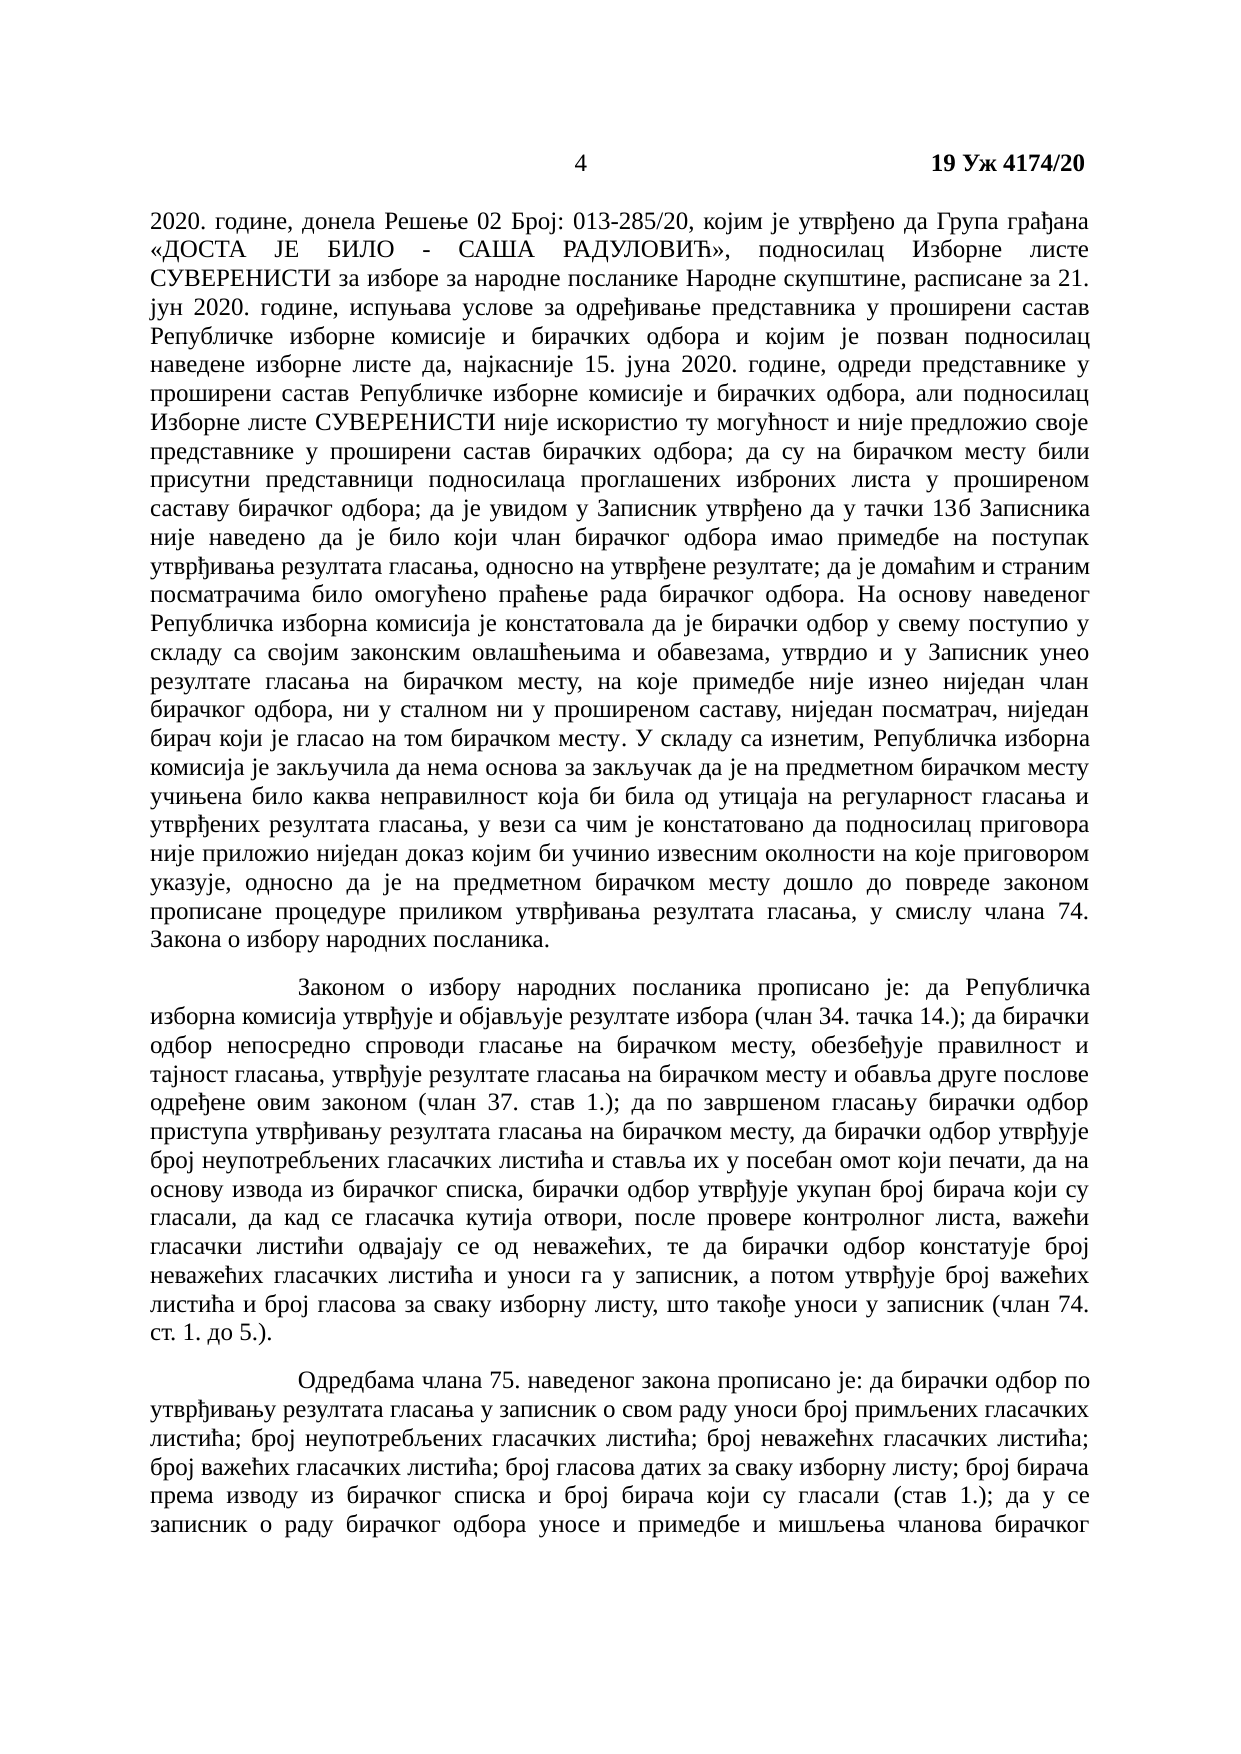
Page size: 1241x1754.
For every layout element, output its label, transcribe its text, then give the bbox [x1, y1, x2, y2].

text Одредбама члана 75. наведеног закона прописано је: да бирачки одбор по утврђивању резултата гласања у записник о свом раду уноси број примљених гласачких листића; број неупотребљених гласачких листића; број неважећнх гласачких листића; број важећих гласачких листића; број гласова датих за сваку изборну листу; број бирача према изводу из бирачког списка и број бирача који су гласали (став 1.); да у се записник о раду бирачког одбора уносе и примедбе и мишљења чланова бирачког [150, 1365, 1090, 1538]
text 2020. године, донела Решење 02 Број: 013-285/20, којим је утврђено да Група грађана «ДОСТА ЈЕ БИЛО - САША РАДУЛОВИЋ», подносилац Изборне листе СУВЕРЕНИСТИ за изборе за народне посланике Народне скупштине, расписане за 21. јун 2020. године, испуњава услове за одређивање представника у проширени састав Републичке изборне комисије и бирачких одбора и којим је позван подносилац наведене изборне листе да, најкасније 15. јуна 2020. године, одреди представнике у проширени састав Републичке изборне комисије и бирачких одбора, али подносилац Изборне листе СУВЕРЕНИСТИ није искористио ту могућност и није предложио своје представнике у проширени састав бирачких одбора; да су на бирачком месту били присутни представници подносилаца проглашених изброних листа у проширеном саставу бирачког одбора; да је увидом у Записник утврђено да у тачки 13б Записника није наведено да је било који члан бирачког одбора имао примедбе на поступак утврђивања резултата гласања, односно на утврђене резултате; да је домаћим и страним посматрачима било омогућено праћење рада бирачког одбора. На основу наведеног Републичка изборна комисија је констатовала да је бирачки одбор у свему поступио у складу са својим законским овлашћењима и обавезама, утврдио и у Записник унео резултате гласања на бирачком месту, на које примедбе није изнео ниједан члан бирачког одбора, ни у сталном ни у проширеном саставу, ниједан посматрач, ниједан бирач који је гласао на том бирачком месту. У складу са изнетим, Републичка изборна комисија је закључила да нема основа за закључак да је на предметном бирачком месту учињена било каква неправилност која би била од утицаја на регуларност гласања и утврђених резултата гласања, у вези са чим је констатовано да подносилац приговора није приложио ниједан доказ којим би учинио извесним околности на које приговором указује, односно да је на предметном бирачком месту дошло до повреде законом прописане процедуре приликом утврђивања резултата гласања, у смислу члана 74. Закона о избору народних посланика. [150, 206, 1090, 953]
text Законом о избору народних посланика прописано је: да Републичка изборна комисија утврђује и објављује резултате избора (члан 34. тачка 14.); да бирачки одбор непосредно спроводи гласање на бирачком месту, обезбеђује правилност и тајност гласања, утврђује резултате гласања на бирачком месту и обавља друге послове одређене овим законом (члан 37. став 1.); да по завршеном гласању бирачки одбор приступа утврђивању резултата гласања на бирачком месту, да бирачки одбор утврђује број неупотребљених гласачких листића и ставља их у посебан омот који печати, да на основу извода из бирачког списка, бирачки одбор утврђује укупан број бирача који су гласали, да кад се гласачка кутија отвори, после провере контролног листа, важећи гласачки листићи одвајају се од неважећих, те да бирачки одбор констатује број неважећих гласачких листића и уноси га у записник, а потом утврђује број важећих листића и број гласова за сваку изборну листу, што такође уноси у записник (члан 74. ст. 1. до 5.). [150, 972, 1090, 1346]
